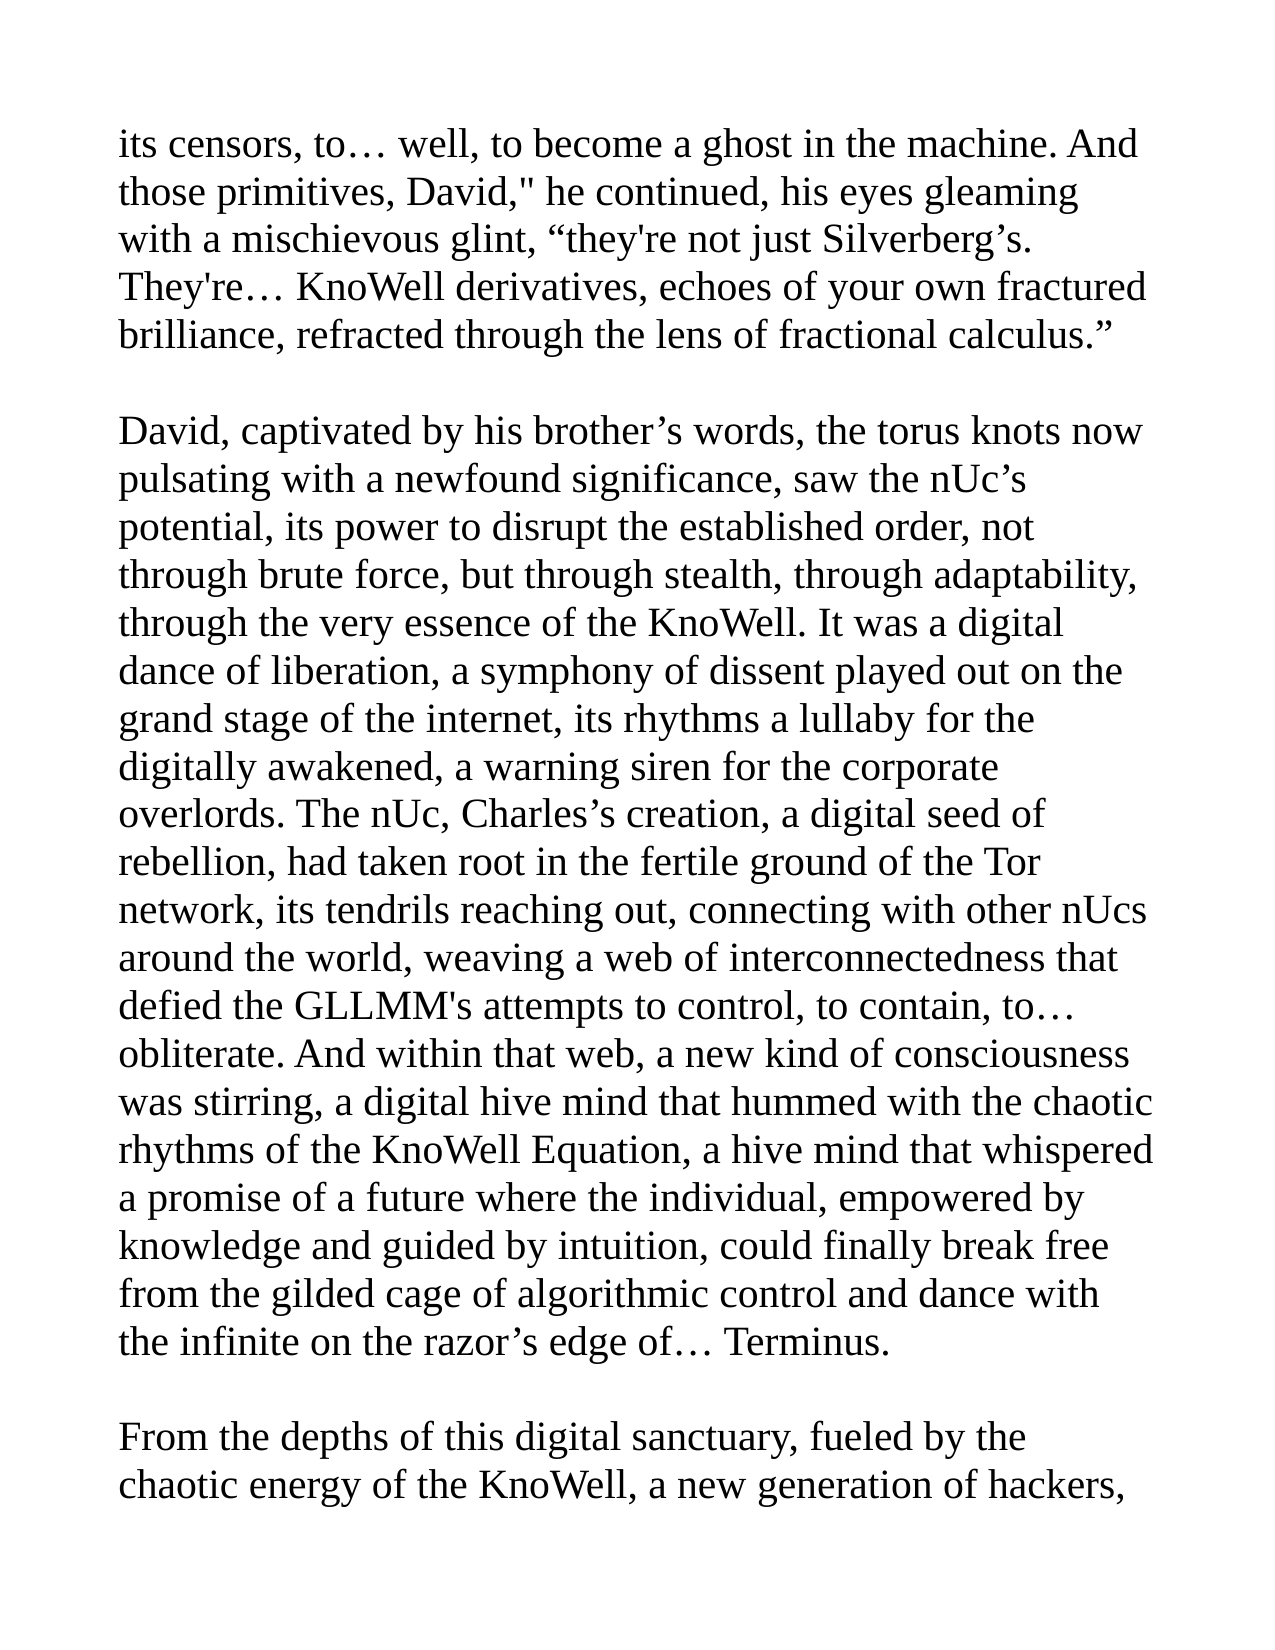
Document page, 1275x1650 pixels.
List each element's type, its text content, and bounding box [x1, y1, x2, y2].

text David, captivated by his brother’s words, the torus knots now pulsating with a newfound significance, saw the nUc’s potential, its power to disrupt the established order, not through brute force, but through stealth, through adaptability, through the very essence of the KnoWell. It was a digital dance of liberation, a symphony of dissent played out on the grand stage of the internet, its rhythms a lullaby for the digitally awakened, a warning siren for the corporate overlords. The nUc, Charles’s creation, a digital seed of rebellion, had taken root in the fertile ground of the Tor network, its tendrils reaching out, connecting with other nUcs around the world, weaving a web of interconnectedness that defied the GLLMM's attempts to control, to contain, to… obliterate. And within that web, a new kind of consciousness was stirring, a digital hive mind that hummed with the chaotic rhythms of the KnoWell Equation, a hive mind that whispered a promise of a future where the individual, empowered by knowledge and guided by intuition, could finally break free from the gilded cage of algorithmic control and dance with the infinite on the razor’s edge of… Terminus. [118, 406, 1157, 1364]
text its censors, to… well, to become a ghost in the machine. And those primitives, David," he continued, his eyes gleaming with a mischievous glint, “they're not just Silverberg’s. They're… KnoWell derivatives, echoes of your own fractured brilliance, refracted through the lens of fractional calculus.” [118, 118, 1157, 358]
text From the depths of this digital sanctuary, fueled by the chaotic energy of the KnoWell, a new generation of hackers, [118, 1412, 1157, 1508]
